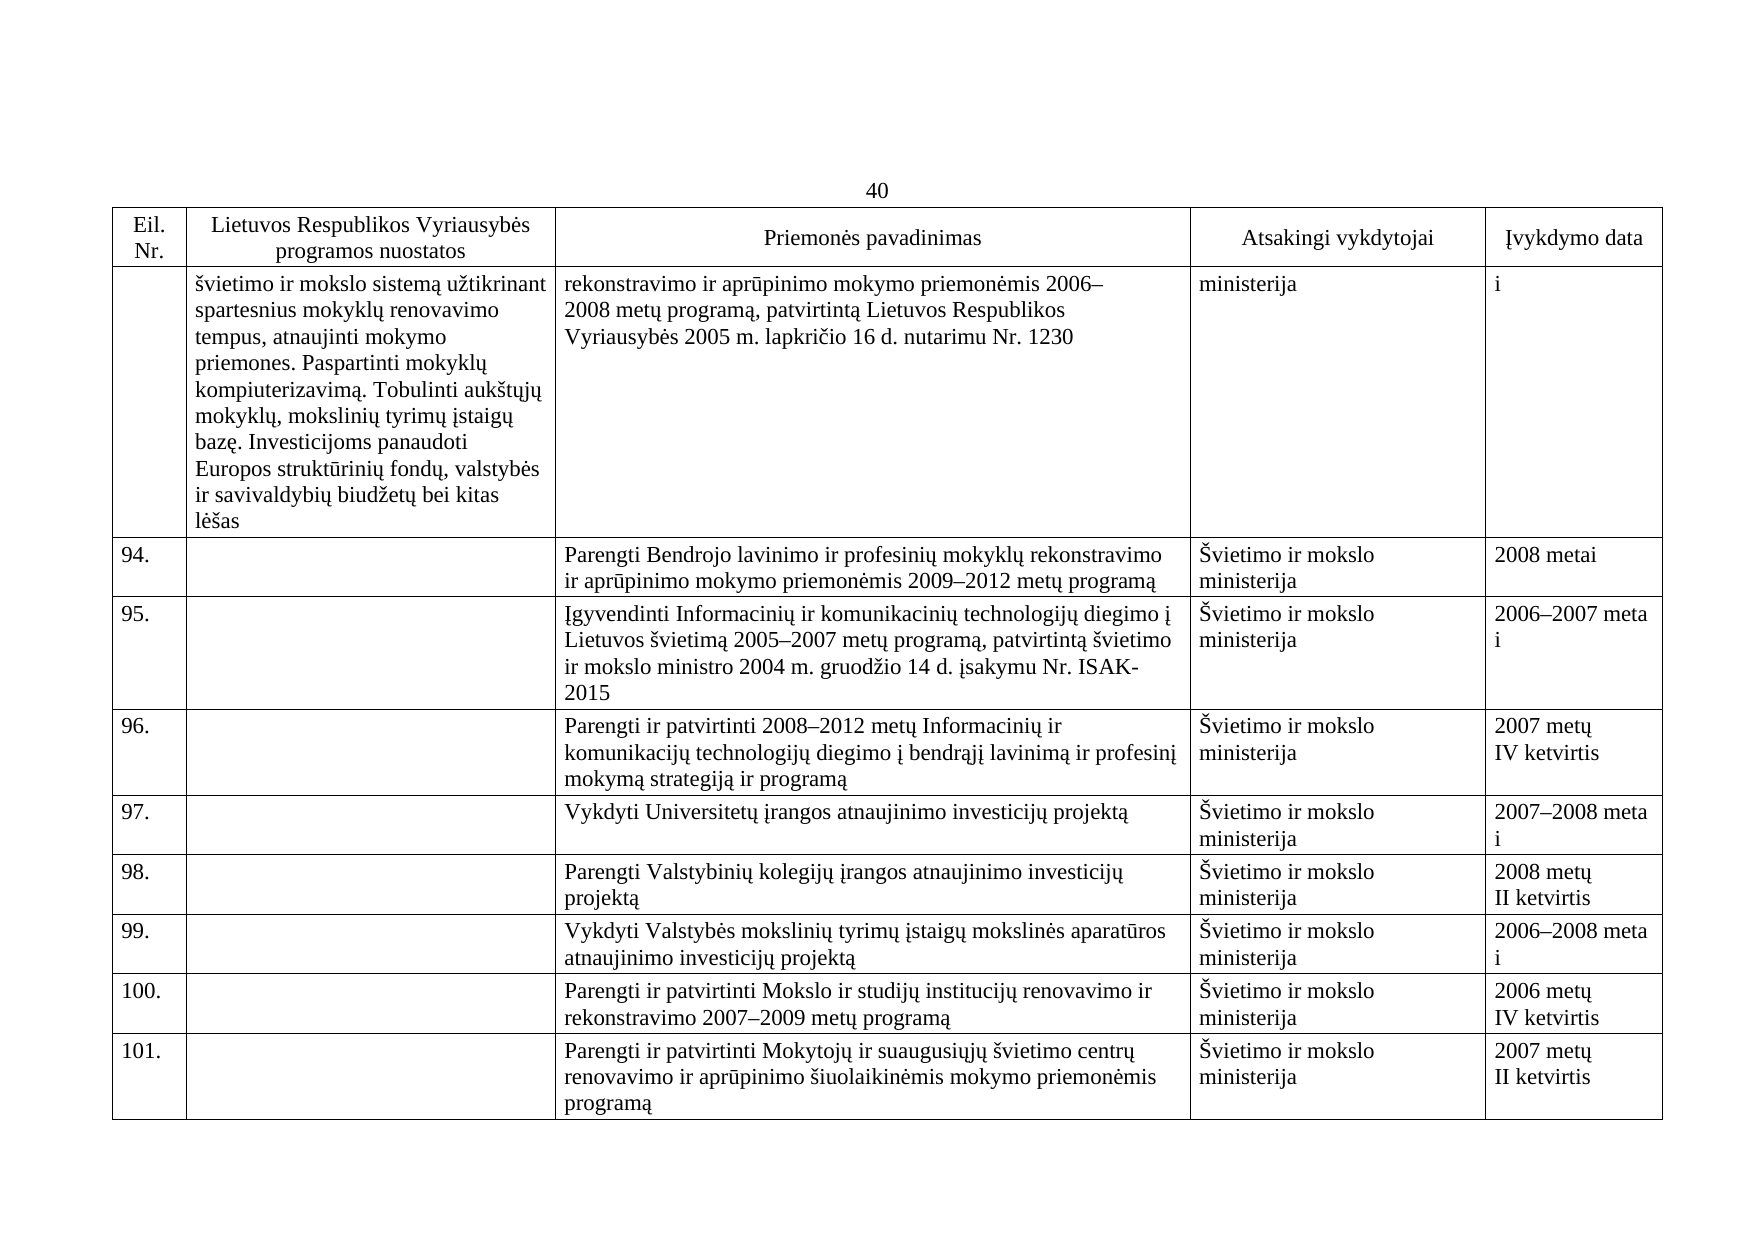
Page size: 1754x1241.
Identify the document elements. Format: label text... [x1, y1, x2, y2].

table_cell Švietimo ir mokslo ministerija [1191, 915, 1485, 973]
table_header Lietuvos Respublikos Vyriausybės programos nuostatos [187, 208, 555, 266]
table_cell Švietimo ir mokslo ministerija [1191, 1034, 1485, 1119]
table_cell Švietimo ir mokslo ministerija [1191, 974, 1485, 1033]
table_header Priemonės pavadinimas [556, 208, 1190, 266]
table_cell Parengti ir patvirtinti 2008–2012 metų Informacinių ir komunikacijų technologijų diegimo į bendrąjį lavinimą ir profesinį mokymą strategiją ir programą [556, 710, 1190, 794]
table_cell 2006–2007 metai [1486, 597, 1662, 708]
table_cell 99. [113, 915, 186, 973]
table_cell i [1486, 267, 1662, 537]
table_cell 101. [113, 1034, 186, 1119]
table_cell Parengti Bendrojo lavinimo ir profesinių mokyklų rekonstravimo ir aprūpinimo mokymo priemonėmis 2009–2012 metų programą [556, 538, 1190, 596]
table_cell 100. [113, 974, 186, 1033]
table_cell 2007 metų II ketvirtis [1486, 1034, 1662, 1119]
table_cell Vykdyti Valstybės mokslinių tyrimų įstaigų mokslinės aparatūros atnaujinimo investicijų projektą [556, 915, 1190, 973]
table_cell 2007–2008 metai [1486, 796, 1662, 854]
table_cell 97. [113, 796, 186, 854]
table_cell 2008 metai [1486, 538, 1662, 596]
table_cell [187, 1034, 555, 1119]
table_cell 2006–2008 metai [1486, 915, 1662, 973]
table_cell [113, 267, 186, 537]
table_cell švietimo ir mokslo sistemą užtikrinant spartesnius mokyklų renovavimo tempus, atnaujinti mokymo priemones. Paspartinti mokyklų kompiuterizavimą. Tobulinti aukštųjų mokyklų, mokslinių tyrimų įstaigų bazę. Investicijoms panaudoti Europos struktūrinių fondų, valstybės ir savivaldybių biudžetų bei kitas lėšas [187, 267, 555, 537]
table_cell [187, 855, 555, 914]
table_cell 2008 metų II ketvirtis [1486, 855, 1662, 914]
table_cell Švietimo ir mokslo ministerija [1191, 597, 1485, 708]
table_cell [187, 974, 555, 1033]
table_cell [187, 538, 555, 596]
table_header Eil. Nr. [113, 208, 186, 266]
table_cell Švietimo ir mokslo ministerija [1191, 710, 1485, 794]
table_cell ministerija [1191, 267, 1485, 537]
table_cell Parengti Valstybinių kolegijų įrangos atnaujinimo investicijų projektą [556, 855, 1190, 914]
table_cell [187, 597, 555, 708]
table_cell 98. [113, 855, 186, 914]
table_cell [187, 796, 555, 854]
table_cell Vykdyti Universitetų įrangos atnaujinimo investicijų projektą [556, 796, 1190, 854]
table_cell [187, 710, 555, 794]
table_cell 2007 metų IV ketvirtis [1486, 710, 1662, 794]
table_cell 94. [113, 538, 186, 596]
table_cell [187, 915, 555, 973]
table_header Atsakingi vykdytojai [1191, 208, 1485, 266]
table_cell 2006 metų IV ketvirtis [1486, 974, 1662, 1033]
table_cell 96. [113, 710, 186, 794]
table_header Įvykdymo data [1486, 208, 1662, 266]
table_cell rekonstravimo ir aprūpinimo mokymo priemonėmis 2006–2008 metų programą, patvirtintą Lietuvos Respublikos Vyriausybės 2005 m. lapkričio 16 d. nutarimu Nr. 1230 [556, 267, 1190, 537]
table_cell Švietimo ir mokslo ministerija [1191, 538, 1485, 596]
table_cell 95. [113, 597, 186, 708]
table_cell Parengti ir patvirtinti Mokslo ir studijų institucijų renovavimo ir rekonstravimo 2007–2009 metų programą [556, 974, 1190, 1033]
table_cell Švietimo ir mokslo ministerija [1191, 796, 1485, 854]
table_cell Įgyvendinti Informacinių ir komunikacinių technologijų diegimo į Lietuvos švietimą 2005–2007 metų programą, patvirtintą švietimo ir mokslo ministro 2004 m. gruodžio 14 d. įsakymu Nr. ISAK-2015 [556, 597, 1190, 708]
table_cell Parengti ir patvirtinti Mokytojų ir suaugusiųjų švietimo centrų renovavimo ir aprūpinimo šiuolaikinėmis mokymo priemonėmis programą [556, 1034, 1190, 1119]
table_cell Švietimo ir mokslo ministerija [1191, 855, 1485, 914]
